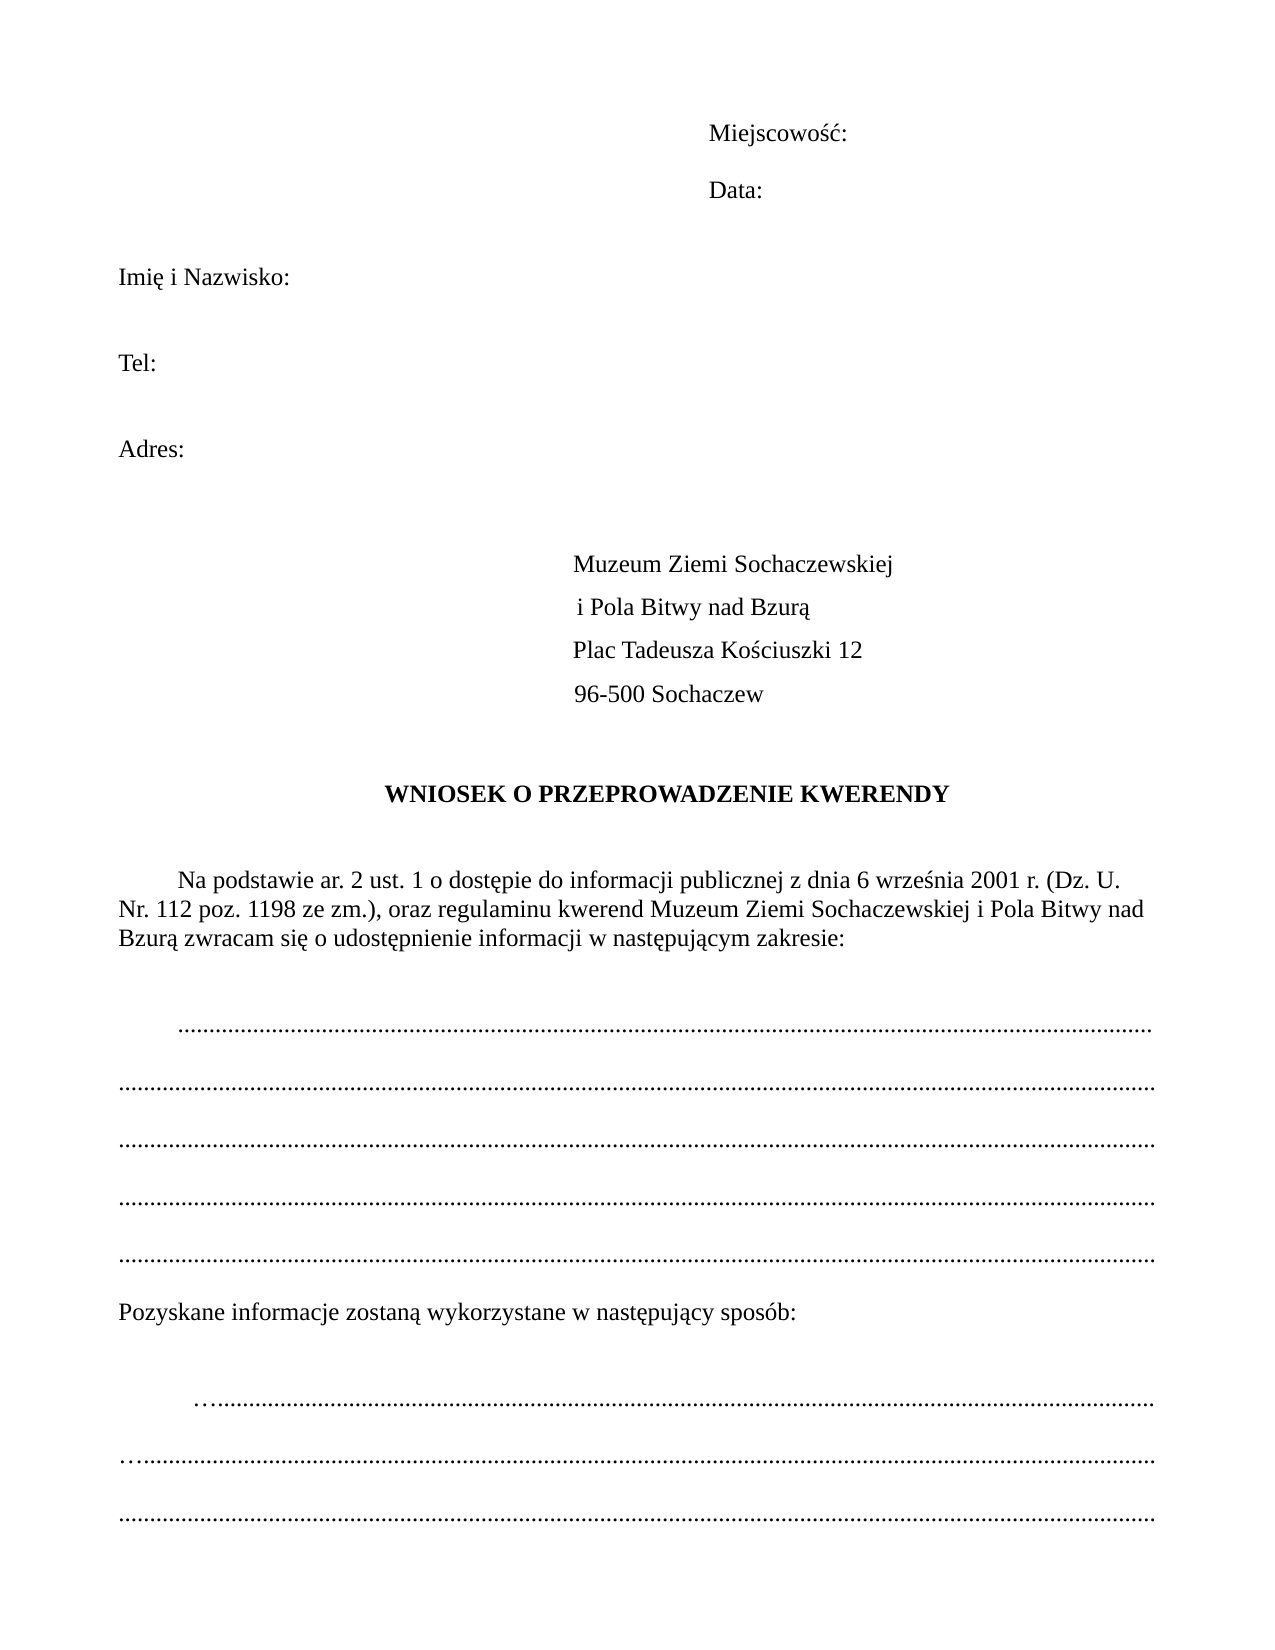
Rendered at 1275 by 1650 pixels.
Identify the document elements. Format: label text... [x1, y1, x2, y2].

text Data: [118, 176, 1157, 204]
text .............................................................................................................................................................................................................................................................................................................................................................................................................................................................................................................................................................................................................................................................................. [118, 1009, 1157, 1211]
text Muzeum Ziemi Sochaczewskiej [118, 549, 1157, 578]
text Imię i Nazwisko: [118, 262, 1157, 291]
text …......................................................................................................................................................…........................................................................................................................................................................................................................................................................................................................................ [118, 1383, 1157, 1527]
text 96-500 Sochaczew [118, 679, 1157, 707]
text Tel: [118, 348, 1157, 377]
text Pozyskane informacje zostaną wykorzystane w następujący sposób: [118, 1297, 1157, 1326]
text ...................................................................................................................................................................... [118, 1239, 1157, 1268]
text WNIOSEK O PRZEPROWADZENIE KWERENDY [118, 779, 1157, 808]
text Miejscowość: [118, 118, 1157, 147]
text i Pola Bitwy nad Bzurą [118, 592, 1157, 621]
text Na podstawie ar. 2 ust. 1 o dostępie do informacji publicznej z dnia 6 września 2001 r. (Dz. U. Nr. 112 poz. 1198 ze zm.), oraz regulaminu kwerend Muzeum Ziemi Sochaczewskiej i Pola Bitwy nad Bzurą zwracam się o udostępnienie informacji w następującym zakresie: [118, 866, 1157, 952]
text Plac Tadeusza Kościuszki 12 [118, 636, 1157, 664]
text Adres: [118, 434, 1157, 463]
